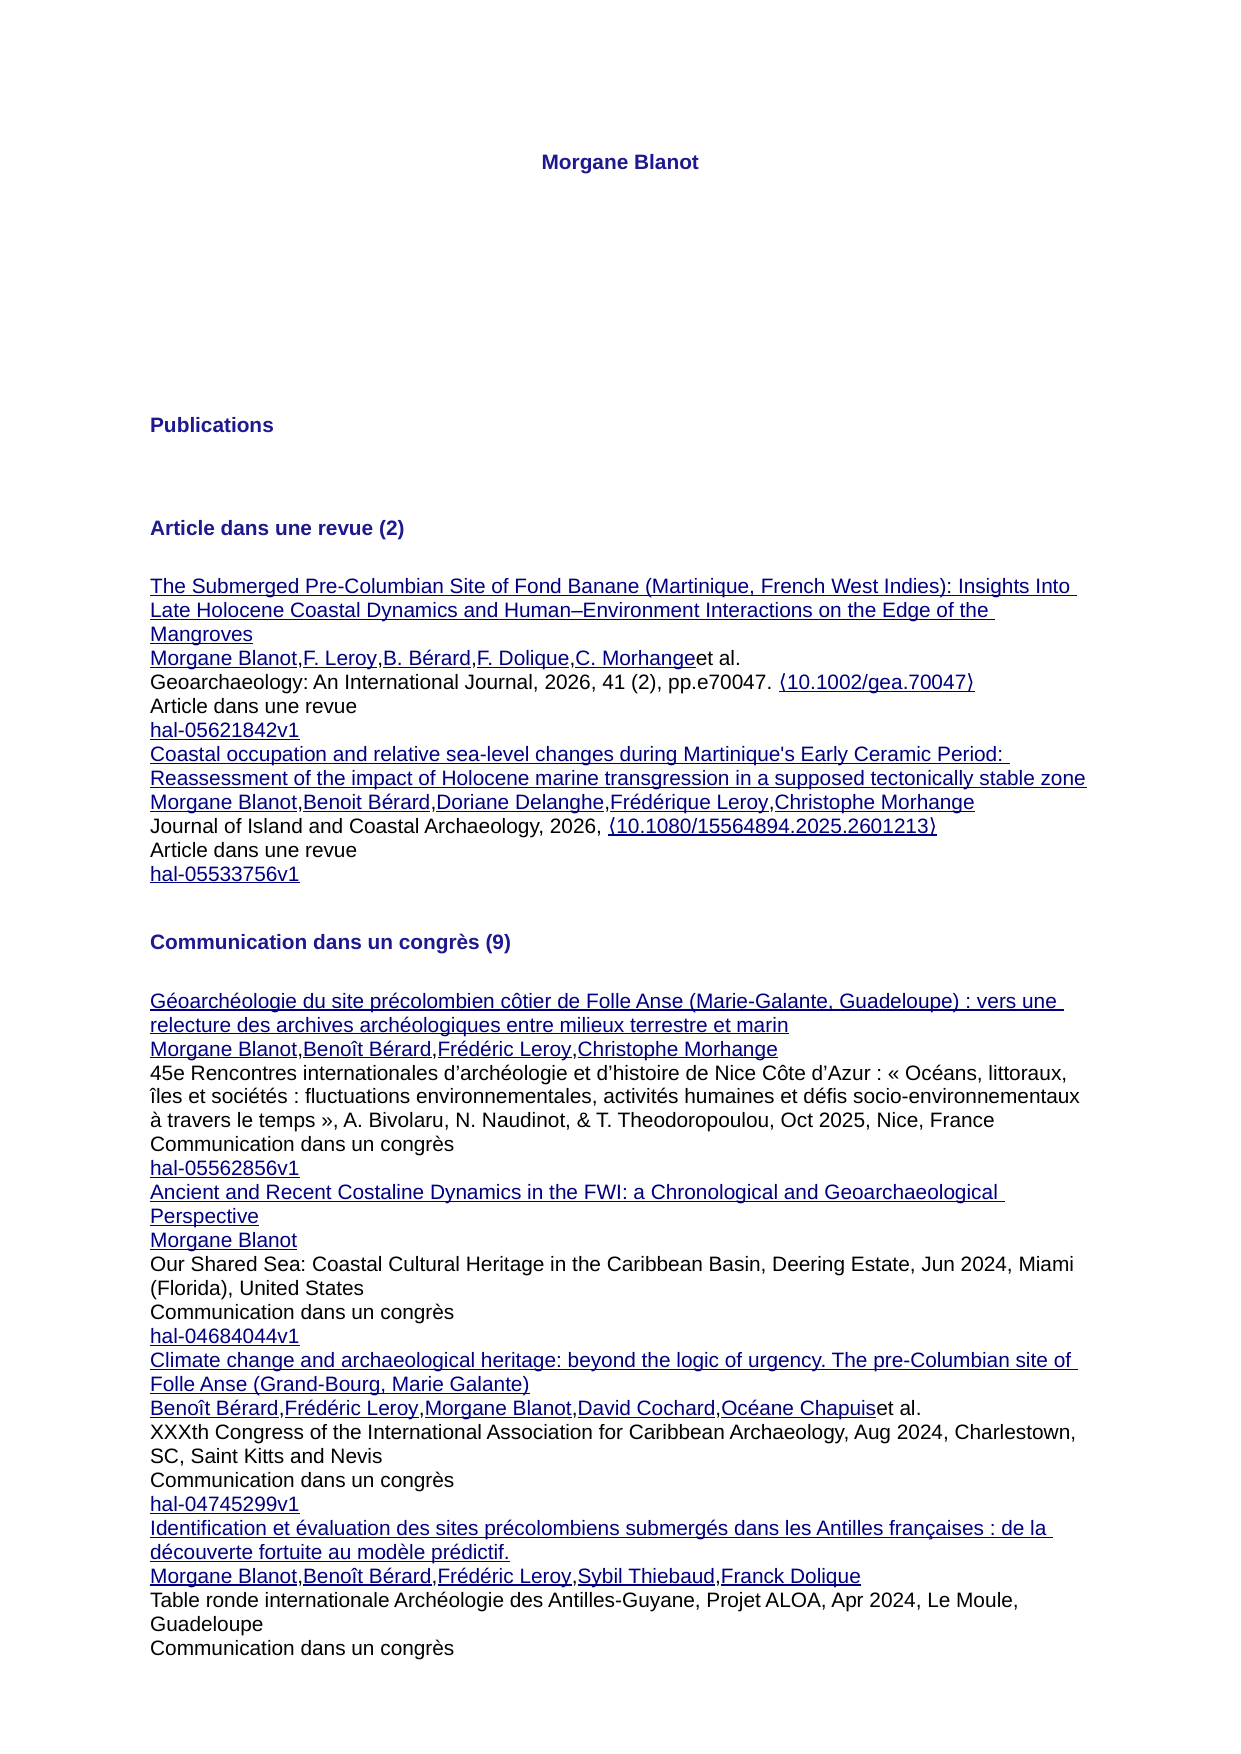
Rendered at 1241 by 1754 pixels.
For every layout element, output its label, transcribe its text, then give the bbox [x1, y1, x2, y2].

table_cell Climate change and archaeological heritage: beyond the logic of urgency. The pre-Columbian site of Folle Anse (Grand-Bourg, Marie Galante) Benoît Bérard,Frédéric Leroy,Morgane Blanot,David Cochard,Océane Chapuiset al. XXXth Congress of the International Association for Caribbean Archaeology, Aug 2024, Charlestown, SC, Saint Kitts and Nevis Communication dans un congrès hal-04745299v1 [150, 1348, 1090, 1516]
table_cell Ancient and Recent Costaline Dynamics in the FWI: a Chronological and Geoarchaeological Perspective Morgane Blanot Our Shared Sea: Coastal Cultural Heritage in the Caribbean Basin, Deering Estate, Jun 2024, Miami (Florida), United States Communication dans un congrès hal-04684044v1 [150, 1180, 1090, 1348]
table_cell Identification et évaluation des sites précolombiens submergés dans les Antilles françaises : de la découverte fortuite au modèle prédictif. Morgane Blanot,Benoît Bérard,Frédéric Leroy,Sybil Thiebaud,Franck Dolique Table ronde internationale Archéologie des Antilles-Guyane, Projet ALOA, Apr 2024, Le Moule, Guadeloupe Communication dans un congrès [150, 1516, 1090, 1659]
table_header The Submerged Pre‐Columbian Site of Fond Banane (Martinique, French West Indies): Insights Into Late Holocene Coastal Dynamics and Human–Environment Interactions on the Edge of the Mangroves Morgane Blanot,F. Leroy,B. Bérard,F. Dolique,C. Morhangeet al. Geoarchaeology: An International Journal, 2026, 41 (2), pp.e70047. ⟨10.1002/gea.70047⟩ Article dans une revue hal-05621842v1 [150, 574, 1090, 742]
subtitle Communication dans un congrès (9) [150, 930, 1090, 954]
table_cell Coastal occupation and relative sea-level changes during Martinique's Early Ceramic Period: Reassessment of the impact of Holocene marine transgression in a supposed tectonically stable zone Morgane Blanot,Benoit Bérard,Doriane Delanghe,Frédérique Leroy,Christophe Morhange Journal of Island and Coastal Archaeology, 2026, ⟨10.1080/15564894.2025.2601213⟩ Article dans une revue hal-05533756v1 [150, 742, 1090, 885]
subtitle Morgane Blanot [150, 150, 1090, 174]
table_header Géoarchéologie du site précolombien côtier de Folle Anse (Marie-Galante, Guadeloupe) : vers une relecture des archives archéologiques entre milieux terrestre et marin Morgane Blanot,Benoît Bérard,Frédéric Leroy,Christophe Morhange 45e Rencontres internationales d’archéologie et d’histoire de Nice Côte d’Azur : « Océans, littoraux, îles et sociétés : fluctuations environnementales, activités humaines et défis socio-environnementaux à travers le temps », A. Bivolaru, N. Naudinot, & T. Theodoropoulou, Oct 2025, Nice, France Communication dans un congrès hal-05562856v1 [150, 989, 1090, 1180]
subtitle Publications [150, 412, 1090, 436]
subtitle Article dans une revue (2) [150, 516, 1090, 539]
